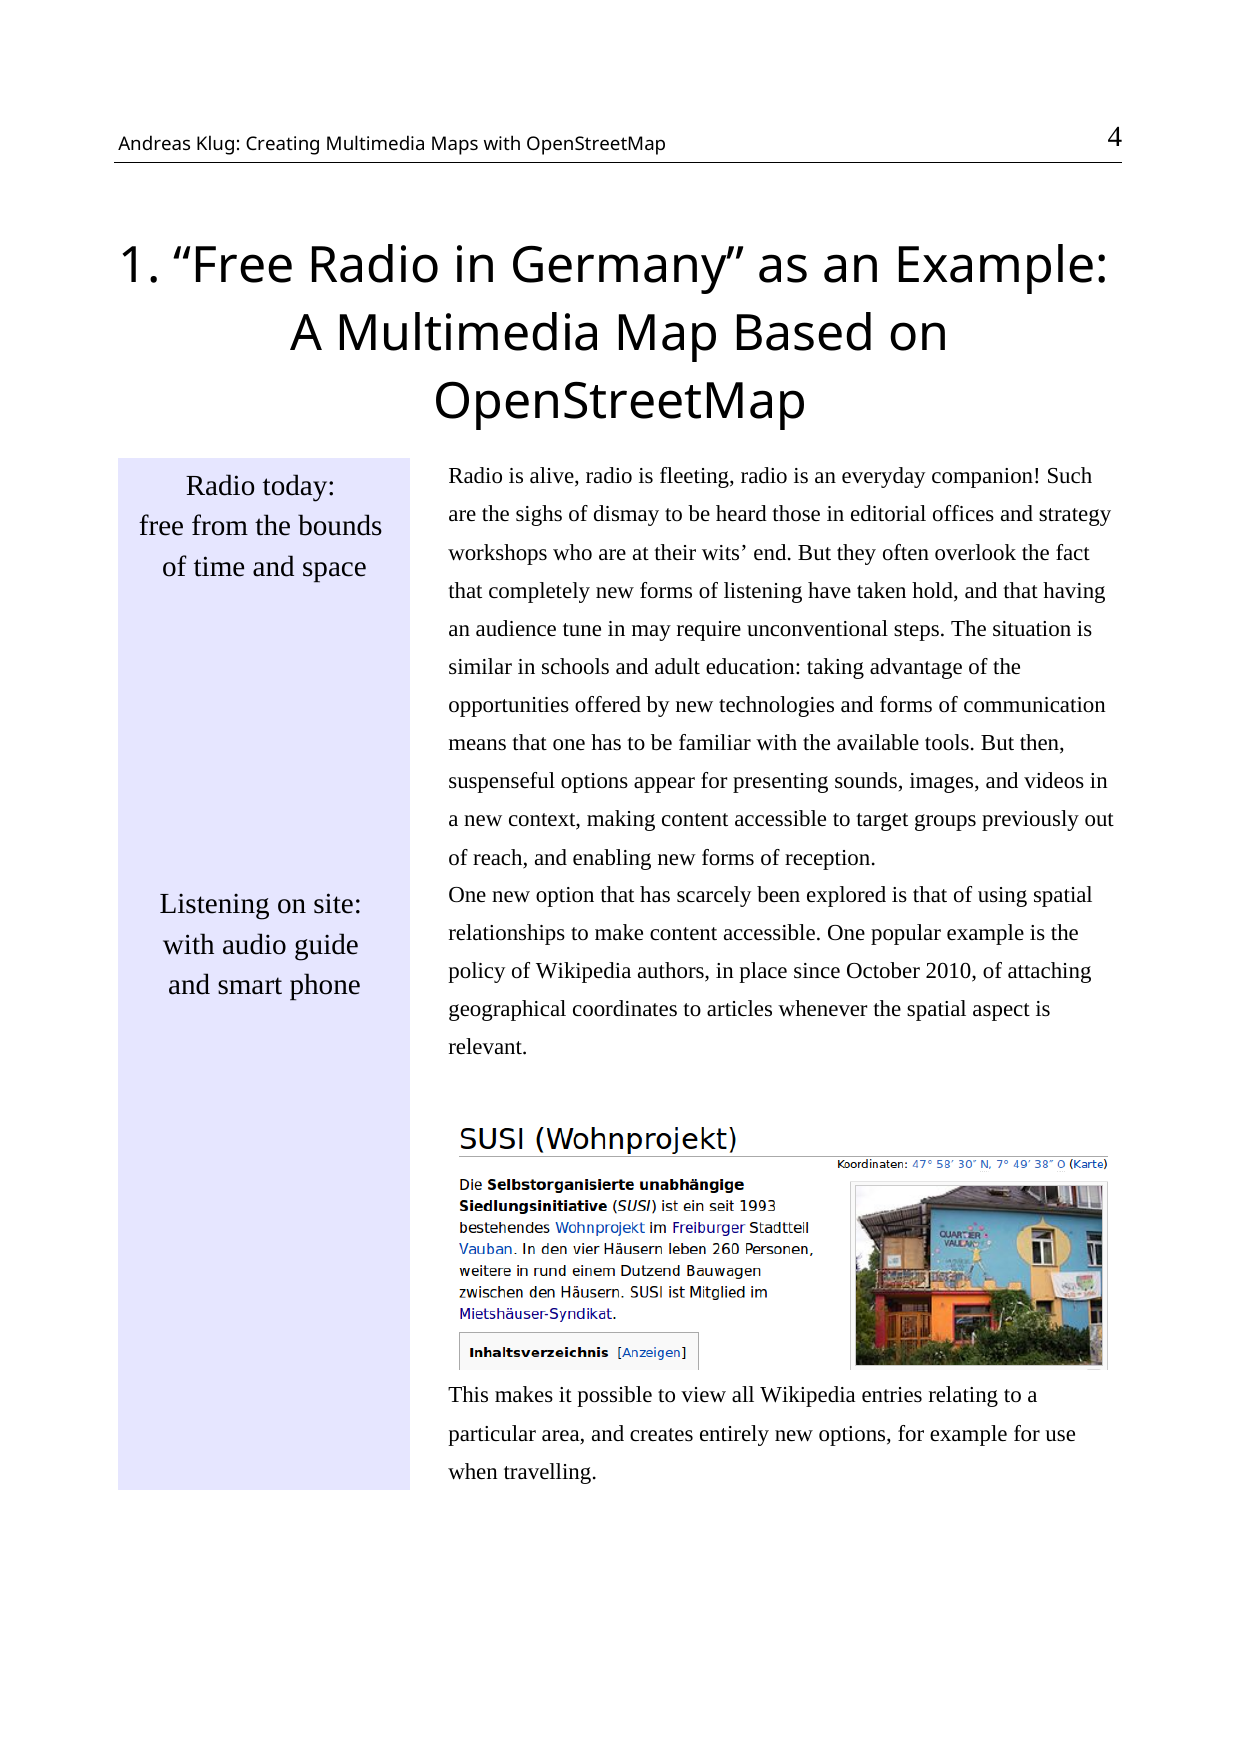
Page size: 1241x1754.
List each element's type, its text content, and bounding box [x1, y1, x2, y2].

table_cell Listening on site: with audio guide and smart phone [118, 876, 410, 1490]
subtitle 1. “Free Radio in Germany” as an Example: A Multimedia Map Based on OpenStreetMap [118, 229, 1122, 433]
table_cell One new option that has scarcely been explored is that of using spatial relationships to make content accessible. One popular example is the policy of Wikipedia authors, in place since October 2010, of attaching geographical coordinates to articles whenever the spatial aspect is relevant. [442, 876, 1122, 1123]
table_cell This makes it possible to view all Wikipedia entries relating to a particular area, and creates entirely new options, for example for use when travelling. [442, 1124, 1122, 1490]
table_header Radio today: free from the bounds of time and space [118, 458, 410, 876]
picture [448, 1123, 1116, 1370]
table_header [410, 458, 442, 876]
table_cell [410, 876, 442, 1490]
table_header Radio is alive, radio is fleeting, radio is an everyday companion! Such are the sighs of dismay to be heard those in editorial offices and strategy workshops who are at their wits’ end. But they often overlook the fact that completely new forms of listening have taken hold, and that having an audience tune in may require unconventional steps. The situation is similar in schools and adult education: taking advantage of the opportunities offered by new technologies and forms of communication means that one has to be familiar with the available tools. But then, suspenseful options appear for presenting sounds, images, and videos in a new context, making content accessible to target groups previously out of reach, and enabling new forms of reception. [442, 458, 1122, 876]
